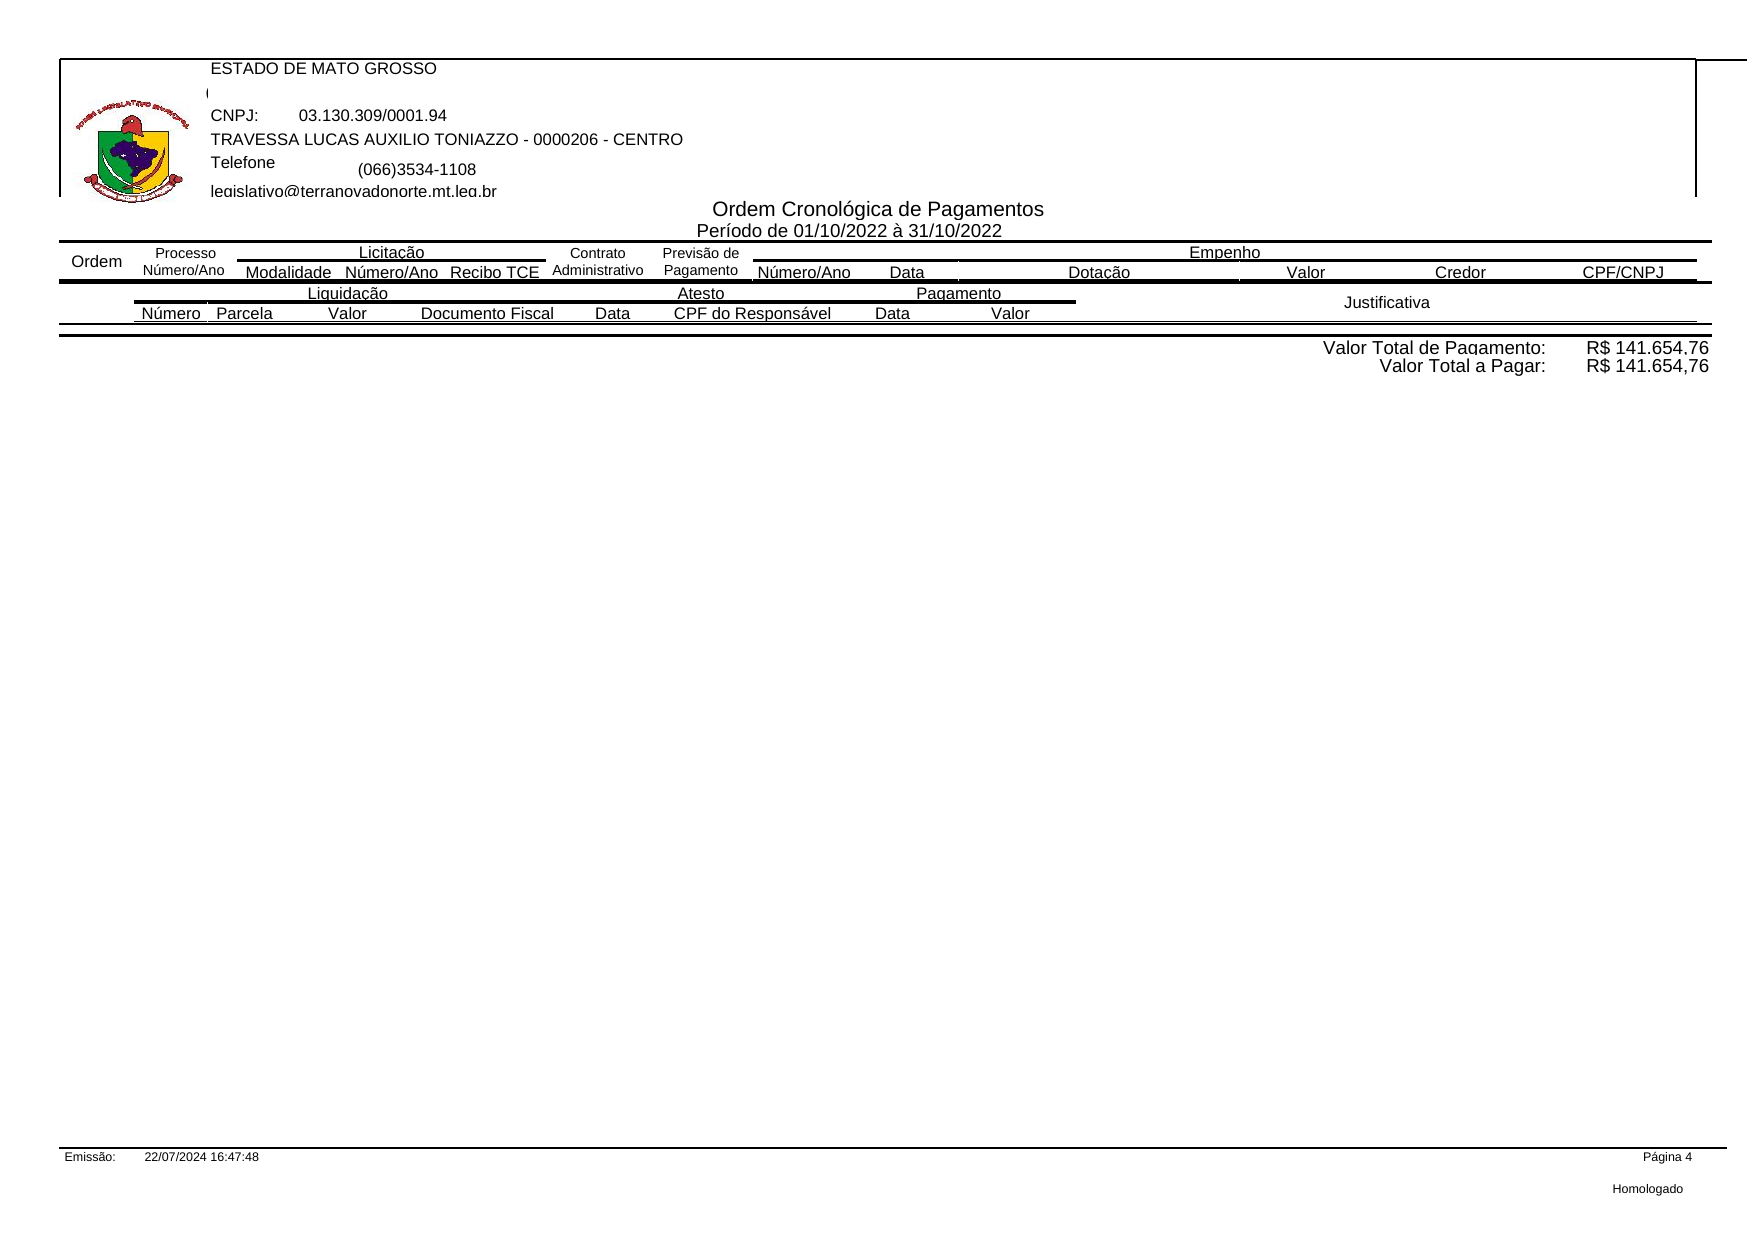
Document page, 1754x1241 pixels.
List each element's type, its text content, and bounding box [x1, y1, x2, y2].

table_cell CNPJ: [208, 106, 296, 129]
table_cell [1697, 61, 1721, 240]
table_cell [1691, 1204, 1721, 1208]
table_cell [1721, 1174, 1727, 1208]
table_cell [1328, 423, 1712, 1147]
table_cell Dotação [959, 262, 1239, 279]
table_cell [355, 153, 1107, 159]
table_cell Documento Fiscal [414, 304, 561, 321]
table_cell R$ 141.654,76 [1549, 355, 1712, 376]
table_cell Justificativa [1076, 284, 1697, 321]
table_cell [61, 1165, 332, 1208]
table_cell Licitação [237, 243, 546, 259]
table_cell [1032, 438, 1328, 475]
table_cell Atesto [561, 284, 841, 300]
table_cell Ordem [59, 243, 134, 279]
table_cell Credor [1372, 262, 1549, 279]
table_cell [1122, 219, 1697, 226]
table_cell Empenho [753, 243, 1697, 259]
table_cell Página 4 [1375, 1150, 1695, 1173]
table_cell [1712, 240, 1721, 1147]
table_cell [59, 423, 355, 1147]
table_cell Data [561, 304, 664, 321]
table_cell [73, 69, 192, 100]
table_cell 22/07/2024 16:47:48 [141, 1150, 332, 1164]
table_cell Valor [281, 304, 414, 321]
table_cell [1102, 175, 1107, 197]
table_cell [59, 284, 134, 322]
table_cell Valor [1240, 262, 1372, 279]
table_cell [1122, 226, 1697, 240]
table_cell Previsão de Pagamento [649, 243, 752, 279]
table_cell ESTADO DE MATO GROSSO [208, 60, 1107, 88]
table_cell Pagamento [841, 284, 1076, 300]
table_cell Homologado [1509, 1182, 1686, 1197]
table_cell CPF/CNPJ [1549, 262, 1697, 279]
table_cell [1686, 1182, 1691, 1208]
table_cell legislativo@terranovadonorte.mt.leg.br [208, 182, 1102, 197]
table_cell Modalidade [237, 262, 340, 279]
table_cell Data [841, 304, 944, 321]
table_cell [649, 423, 664, 1147]
table_cell [1375, 1182, 1509, 1208]
table_cell Número [134, 304, 207, 321]
table_cell [208, 89, 1104, 106]
table_cell Emissão: [61, 1150, 141, 1164]
table_cell [59, 226, 693, 240]
table_cell [1032, 423, 1328, 438]
table_cell [1240, 376, 1712, 423]
table_cell Ordem Cronológica de Pagamentos [59, 197, 1697, 219]
table_cell [355, 475, 649, 489]
table_cell [664, 423, 958, 438]
table_cell [1509, 1197, 1686, 1208]
table_cell Valor Total de Pagamento: [1240, 337, 1549, 355]
table_cell [59, 325, 1712, 334]
table_cell [959, 423, 1032, 1147]
table_cell Número/Ano [753, 262, 855, 279]
table_cell [355, 423, 649, 438]
table_cell [192, 69, 207, 79]
table_cell Processo Número/Ano [134, 243, 237, 279]
table_cell [664, 475, 958, 489]
table_cell [355, 490, 649, 1147]
table_cell [332, 1150, 1374, 1208]
table_cell Período de 01/10/2022 à 31/10/2022 [694, 219, 1122, 240]
table_cell (066)3534-1108 [355, 159, 1102, 182]
table_cell [1697, 284, 1712, 322]
table_cell [664, 490, 958, 1147]
table_cell [1032, 475, 1328, 489]
table_cell CPF do Responsável [664, 304, 841, 321]
table_cell Liquidação [134, 284, 561, 300]
table_cell [1107, 60, 1695, 106]
table_cell Contrato Administrativo [546, 243, 649, 279]
table_cell [1110, 106, 1695, 197]
table_cell R$ 141.654,76 [1549, 337, 1712, 355]
table_cell [1375, 1174, 1691, 1182]
table_cell Recibo TCE [443, 262, 546, 279]
table_cell TRAVESSA LUCAS AUXILIO TONIAZZO - 0000206 - CENTRO [208, 129, 1107, 153]
table_cell Data [855, 262, 958, 279]
table_cell Valor Total a Pagar: [1240, 355, 1549, 376]
table_cell [1697, 243, 1712, 281]
table_cell [1032, 490, 1328, 1147]
table_cell [192, 79, 204, 197]
table_cell [1102, 159, 1107, 175]
table_cell [59, 337, 1239, 423]
table_cell [61, 60, 207, 69]
table_cell [59, 219, 693, 226]
table_cell Número/Ano [340, 262, 443, 279]
table_cell [664, 438, 958, 475]
table_cell Parcela [208, 304, 281, 321]
table_cell Telefone [208, 153, 355, 182]
table_cell [1695, 1150, 1727, 1174]
table_cell [355, 438, 649, 475]
table_cell [1691, 1174, 1721, 1204]
table_cell 03.130.309/0001.94 [296, 106, 1110, 129]
table_cell [61, 69, 73, 197]
table_cell Valor [944, 304, 1076, 321]
